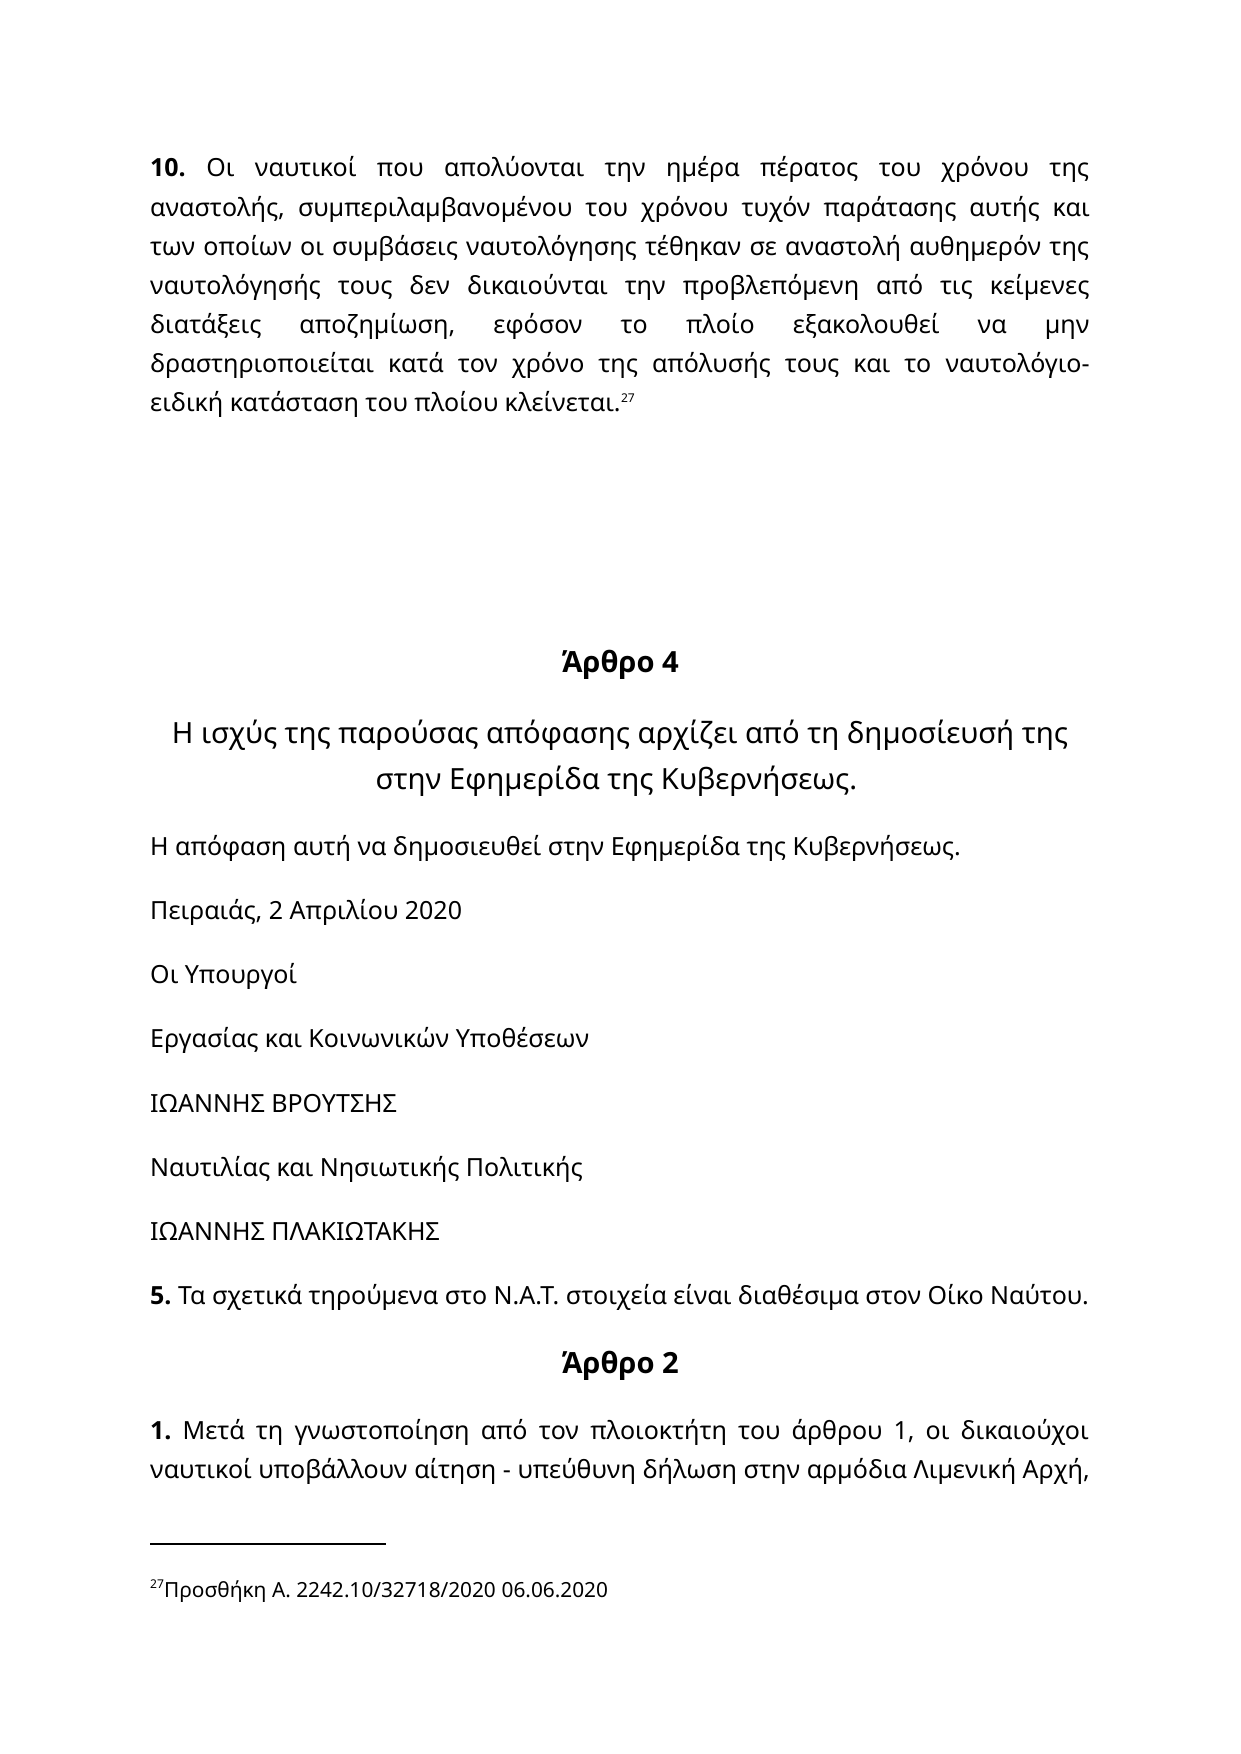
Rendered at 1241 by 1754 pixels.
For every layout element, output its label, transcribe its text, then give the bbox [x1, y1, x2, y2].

text 1. Μετά τη γνωστοποίηση από τον πλοιοκτήτη του άρθρου 1, οι δικαιούχοι ναυτικοί υποβάλλουν αίτηση - υπεύθυνη δήλωση στην αρμόδια Λιμενική Αρχή, [150, 1412, 1090, 1486]
text 10. Οι ναυτικοί που απολύονται την ημέρα πέρατος του χρόνου της αναστολής, συμπεριλαμβανομένου του χρόνου τυχόν παράτασης αυτής και των οποίων οι συμβάσεις ναυτολόγησης τέθηκαν σε αναστολή αυθημερόν της ναυτολόγησής τους δεν δικαιούνται την προβλεπόμενη από τις κείμενες διατάξεις αποζημίωση, εφόσον το πλοίο εξακολουθεί να μην δραστηριοποιείται κατά τον χρόνο της απόλυσής τους και το ναυτολόγιο-ειδική κατάσταση του πλοίου κλείνεται. [150, 150, 1090, 419]
text Προσθήκη A. 2242.10/32718/2020 06.06.2020 [150, 1576, 1090, 1604]
text 5. Τα σχετικά τηρούμενα στο Ν.Α.Τ. στοιχεία είναι διαθέσιμα στον Οίκο Ναύτου. [150, 1278, 1090, 1312]
subtitle Η ισχύς της παρούσας απόφασης αρχίζει από τη δημοσίευσή της στην Εφημερίδα της Κυβερνήσεως. [150, 712, 1090, 798]
subtitle Άρθρο 2 [150, 1342, 1090, 1382]
text Εργασίας και Κοινωνικών Υποθέσεων [150, 1021, 1090, 1055]
text ΙΩΑΝΝΗΣ ΠΛΑΚΙΩΤΑΚΗΣ [150, 1213, 1090, 1248]
text Οι Υπουργοί [150, 957, 1090, 991]
text ΙΩΑΝΝΗΣ ΒΡΟΥΤΣΗΣ [150, 1085, 1090, 1119]
text Η απόφαση αυτή να δημοσιευθεί στην Εφημερίδα της Κυβερνήσεως. [150, 828, 1090, 863]
text Πειραιάς, 2 Απριλίου 2020 [150, 893, 1090, 927]
subtitle Άρθρο 4 [150, 642, 1090, 681]
text Ναυτιλίας και Νησιωτικής Πολιτικής [150, 1149, 1090, 1183]
